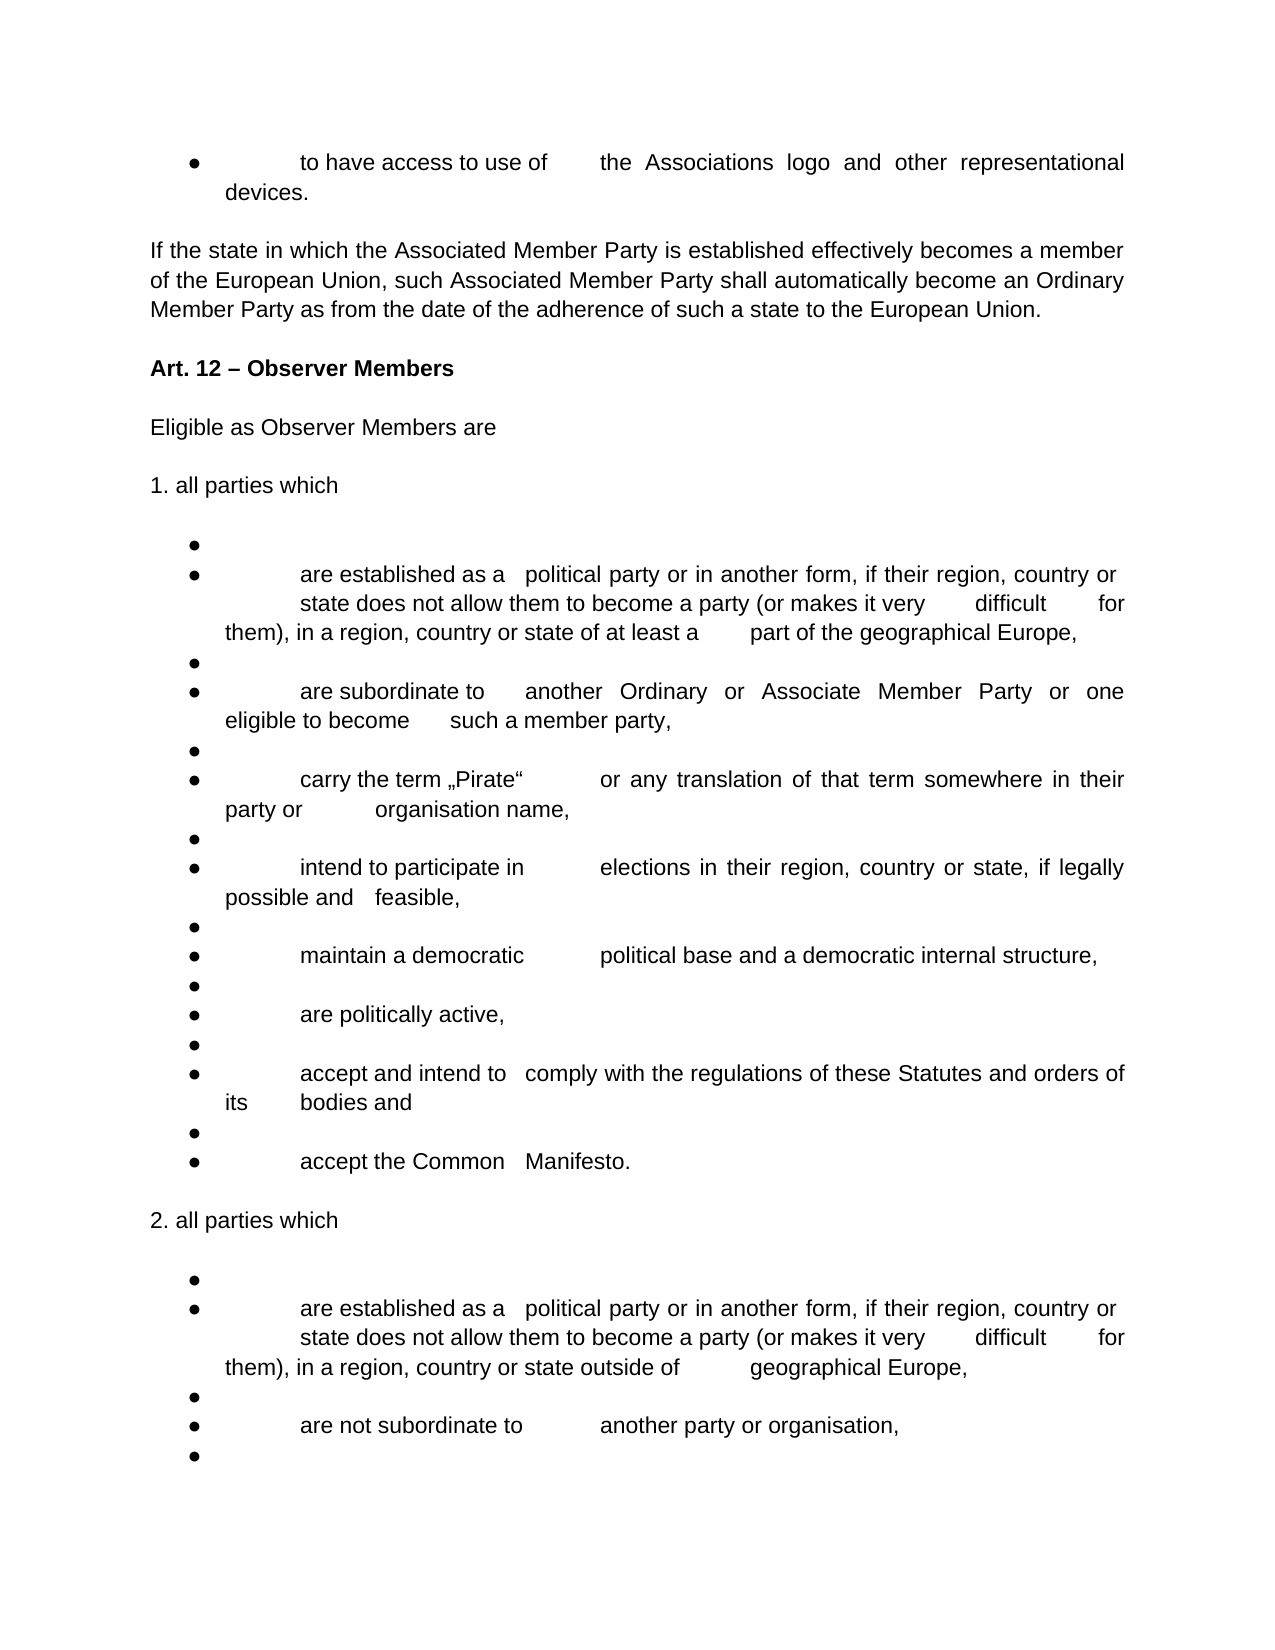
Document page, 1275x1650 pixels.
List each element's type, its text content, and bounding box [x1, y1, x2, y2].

list to have access to use of the Associations logo and other representational devices. [187, 150, 1125, 205]
list are subordinate to another Ordinary or Associate Member Party or one eligible to become such a member party, [187, 679, 1125, 734]
list are established as a political party or in another form, if their region, country or state does not allow them to become a party (or makes it very difficult for them), in a region, country or state of at least a part of the geographical Europe, [187, 561, 1125, 646]
text If the state in which the Associated Member Party is established effectively becomes a member of the European Union, such Associated Member Party shall automatically become an Ordinary Member Party as from the date of the adherence of such a state to the European Union. [150, 238, 1125, 322]
list maintain a democratic political base and a democratic internal structure, [187, 943, 1125, 969]
text 1. all parties which [150, 473, 1125, 499]
list are politically active, [187, 1002, 1125, 1027]
list are established as a political party or in another form, if their region, country or state does not allow them to become a party (or makes it very difficult for them), in a region, country or state outside of geographical Europe, [187, 1296, 1125, 1380]
list are not subordinate to another party or organisation, [187, 1413, 1125, 1439]
list accept and intend to comply with the regulations of these Statutes and orders of its bodies and [187, 1061, 1125, 1116]
list intend to participate in elections in their region, country or state, if legally possible and feasible, [187, 855, 1125, 910]
text Eligible as Observer Members are [150, 414, 1125, 440]
text 2. all parties which [150, 1207, 1125, 1233]
list accept the Common Manifesto. [187, 1149, 1125, 1174]
text Art. 12 – Observer Members [150, 356, 1125, 381]
list carry the term „Pirate“ or any translation of that term somewhere in their party or organisation name, [187, 767, 1125, 822]
